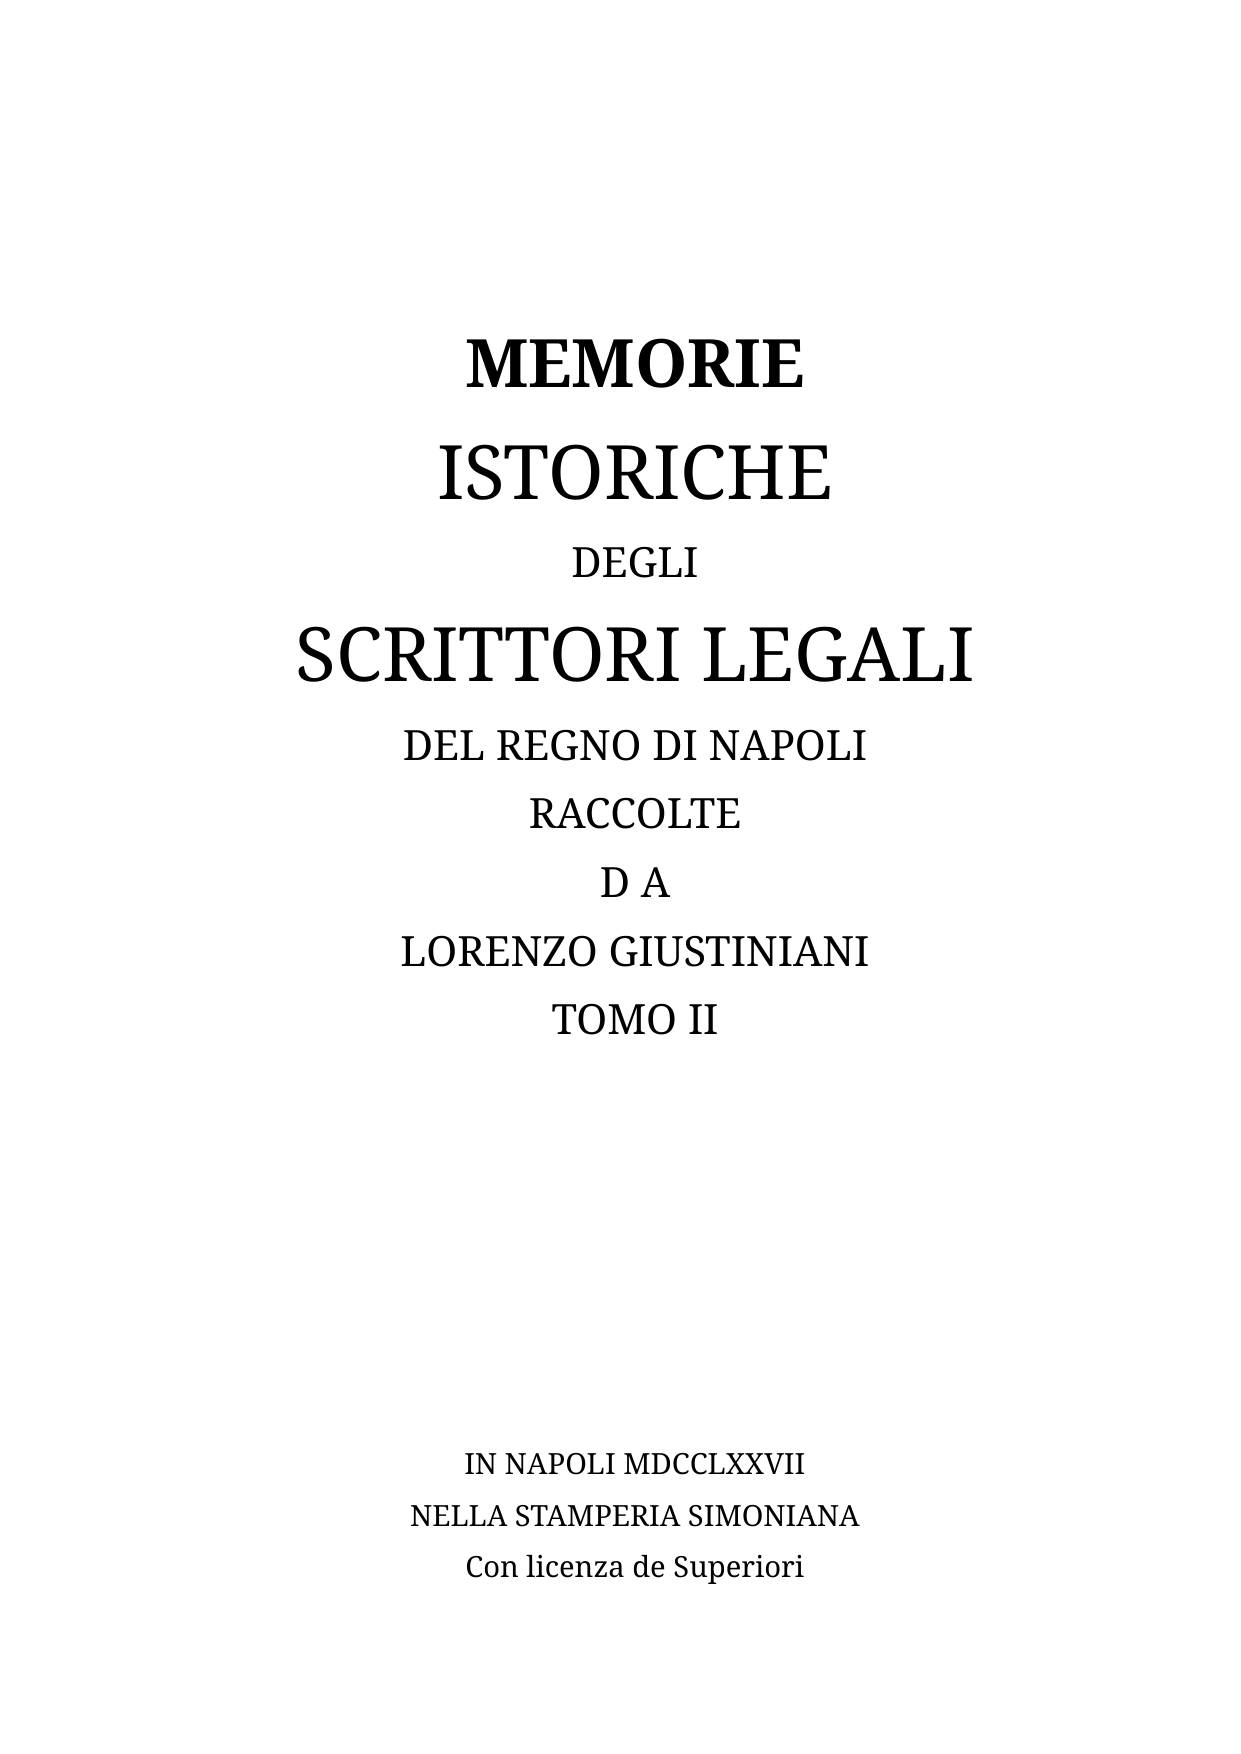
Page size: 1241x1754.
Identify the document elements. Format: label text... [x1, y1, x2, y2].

text SCRITTORI LEGALI [148, 602, 1093, 704]
text TOMO II [148, 990, 1093, 1047]
text Con licenza de Superiori [148, 1546, 1093, 1586]
text DEL REGNO DI NAPOLI [148, 716, 1093, 772]
text LORENZO GIUSTINIANI [148, 922, 1093, 978]
text RACCOLTE [148, 784, 1093, 841]
text DEGLI [148, 533, 1093, 590]
text ISTORICHE [148, 419, 1093, 521]
text MEMORIE [148, 316, 1093, 407]
text NELLA STAMPERIA SIMONIANA [148, 1495, 1093, 1534]
text D A [148, 853, 1093, 910]
text IN NAPOLI MDCCLXXVII [148, 1443, 1093, 1483]
